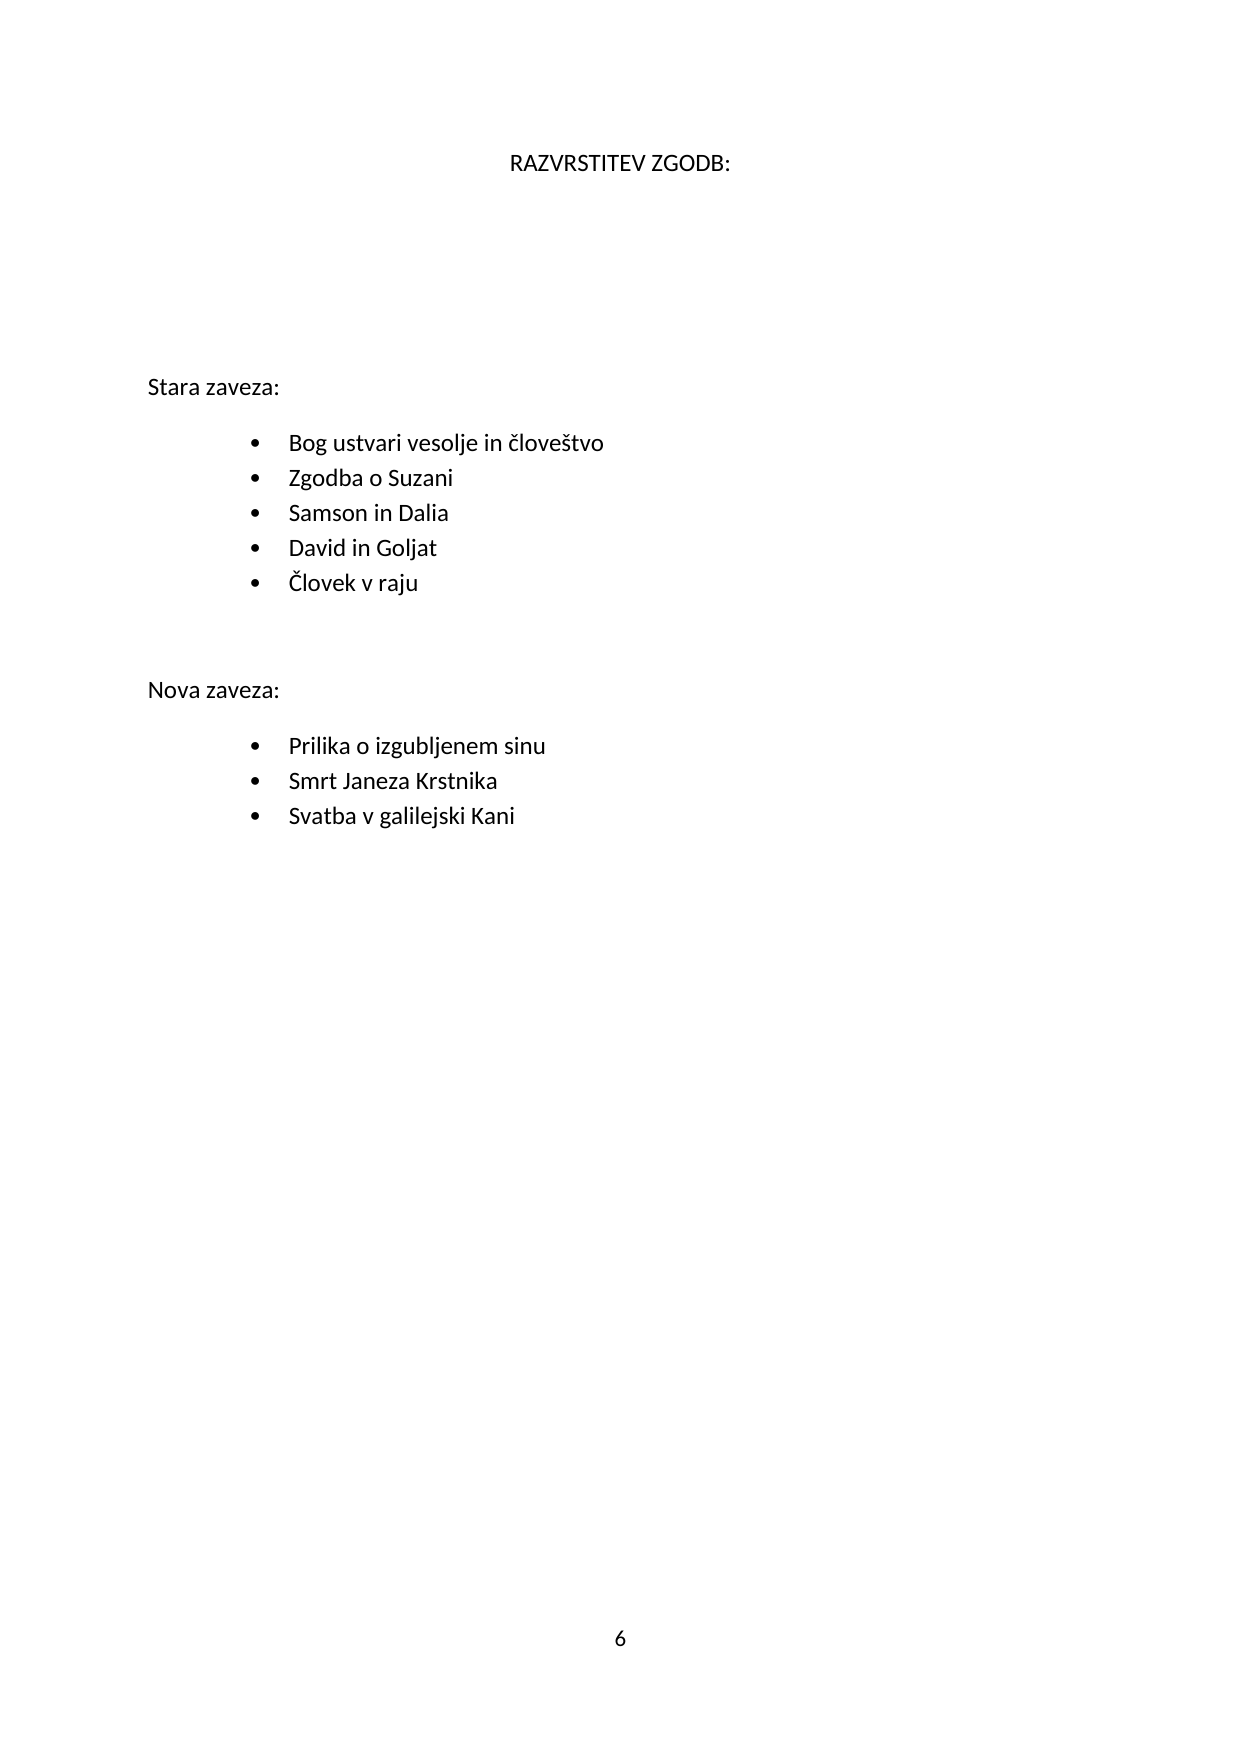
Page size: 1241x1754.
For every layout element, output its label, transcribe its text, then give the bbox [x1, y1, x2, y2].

list Človek v raju [251, 567, 1093, 597]
text Nova zaveza: [148, 674, 1093, 704]
list Zgodba o Suzani [251, 462, 1093, 492]
list Smrt Janeza Krstnika [251, 765, 1093, 795]
list Svatba v galilejski Kani [251, 800, 1093, 830]
list Prilika o izgubljenem sinu [251, 730, 1093, 760]
list Bog ustvari vesolje in človeštvo [251, 427, 1093, 457]
text RAZVRSTITEV ZGODB: [148, 148, 1093, 178]
text Stara zaveza: [148, 371, 1093, 401]
list Samson in Dalia [251, 497, 1093, 527]
list David in Goljat [251, 532, 1093, 562]
